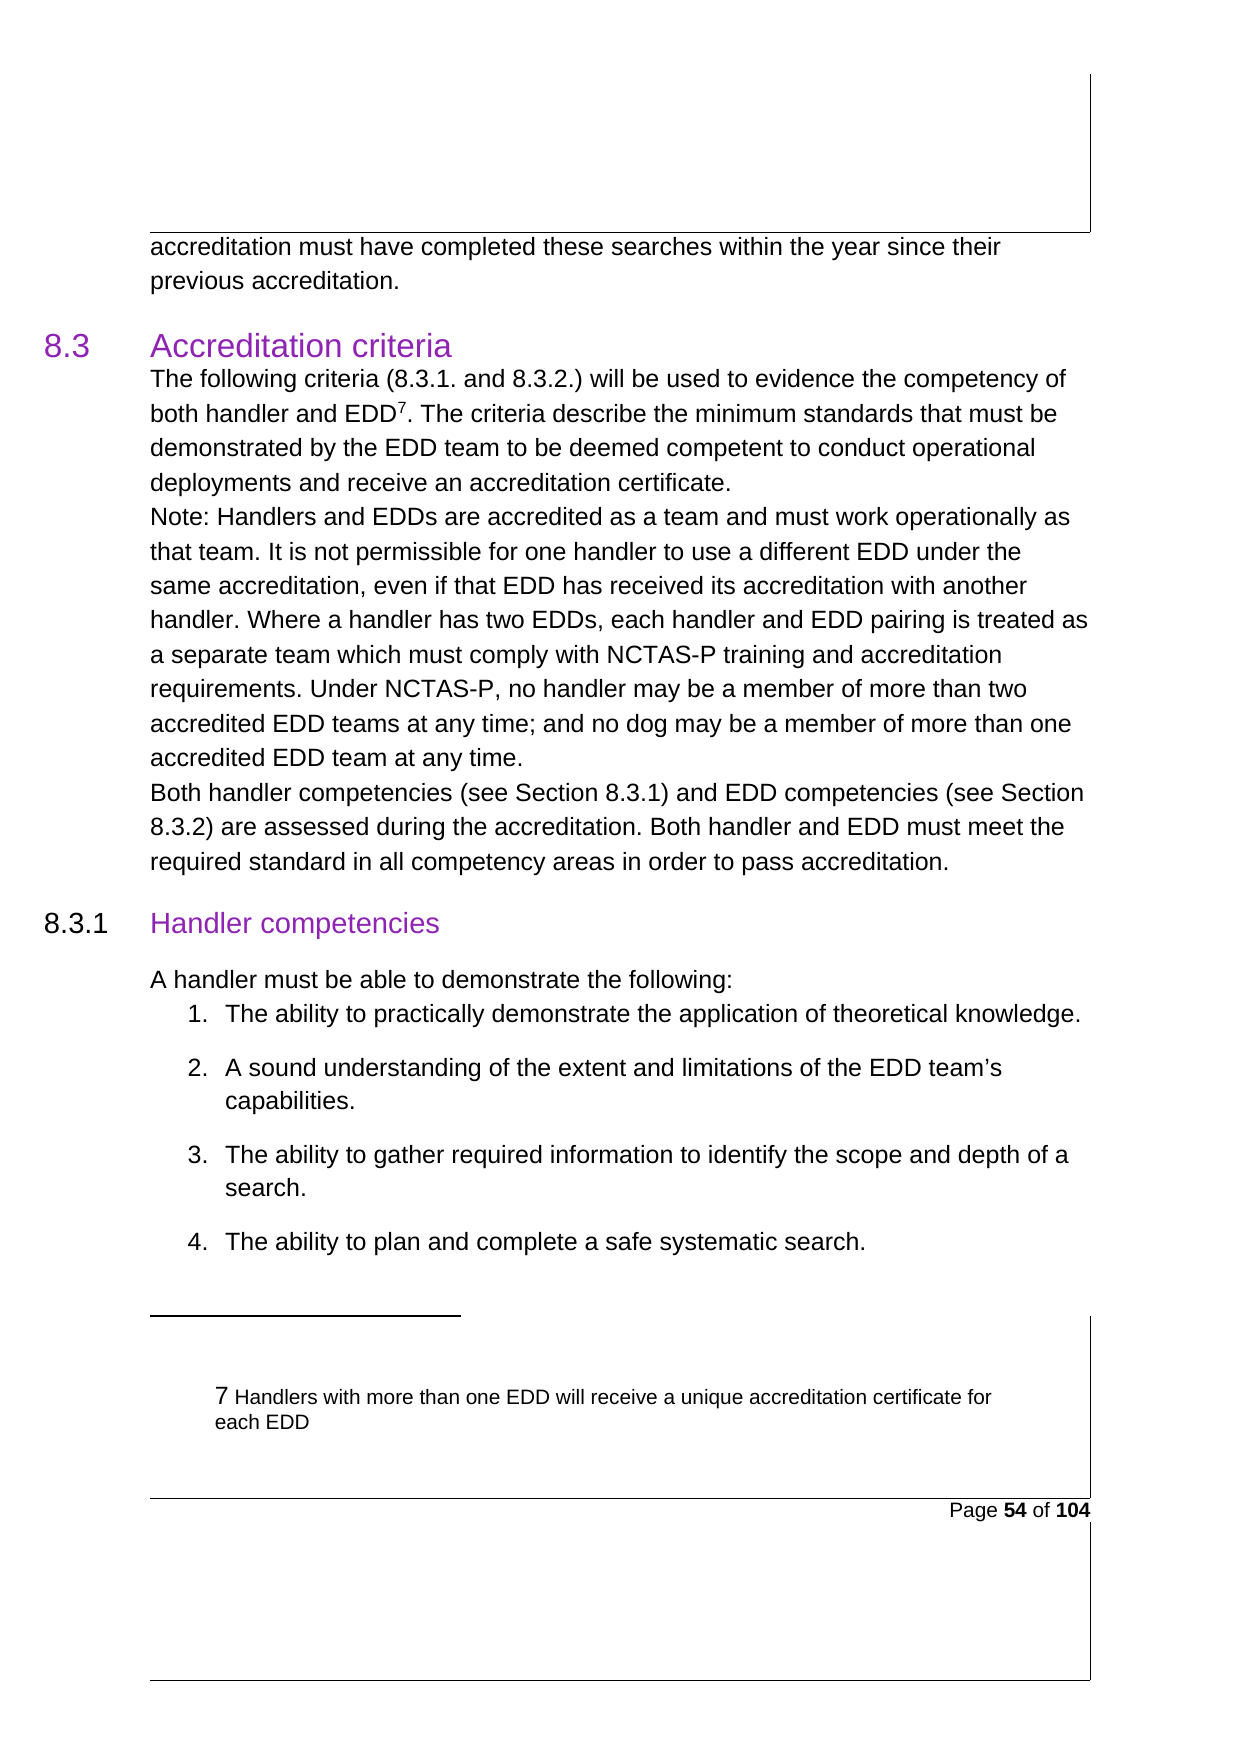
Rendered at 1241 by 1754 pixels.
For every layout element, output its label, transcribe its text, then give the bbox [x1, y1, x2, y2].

list The ability to gather required information to identify the scope and depth of a search. [187, 1140, 1090, 1202]
text The following criteria (8.3.1. and 8.3.2.) will be used to evidence the competency of both handler and EDD. The criteria describe the minimum standards that must be demonstrated by the EDD team to be deemed competent to conduct operational deployments and receive an accreditation certificate. [150, 364, 1090, 496]
subtitle Handler competencies [44, 906, 1090, 940]
list A sound understanding of the extent and limitations of the EDD team’s capabilities. [187, 1053, 1090, 1115]
text accreditation must have completed these searches within the year since their previous accreditation. [150, 232, 1090, 295]
text Both handler competencies (see Section 8.3.1) and EDD competencies (see Section 8.3.2) are assessed during the accreditation. Both handler and EDD must meet the required standard in all competency areas in order to pass accreditation. [150, 778, 1090, 876]
list The ability to practically demonstrate the application of theoretical knowledge. [187, 999, 1090, 1028]
list The ability to plan and complete a safe systematic search. [187, 1227, 1090, 1256]
subtitle Accreditation criteria [44, 326, 1090, 364]
text Note: Handlers and EDDs are accredited as a team and must work operationally as that team. It is not permissible for one handler to use a different EDD under the same accreditation, even if that EDD has received its accreditation with another handler. Where a handler has two EDDs, each handler and EDD pairing is treated as a separate team which must comply with NCTAS-P training and accreditation requirements. Under NCTAS-P, no handler may be a member of more than two accredited EDD teams at any time; and no dog may be a member of more than one accredited EDD team at any time. [150, 502, 1090, 772]
text A handler must be able to demonstrate the following: [150, 965, 1090, 994]
text Handlers with more than one EDD will receive a unique accreditation certificate for each EDD [150, 1316, 1090, 1498]
